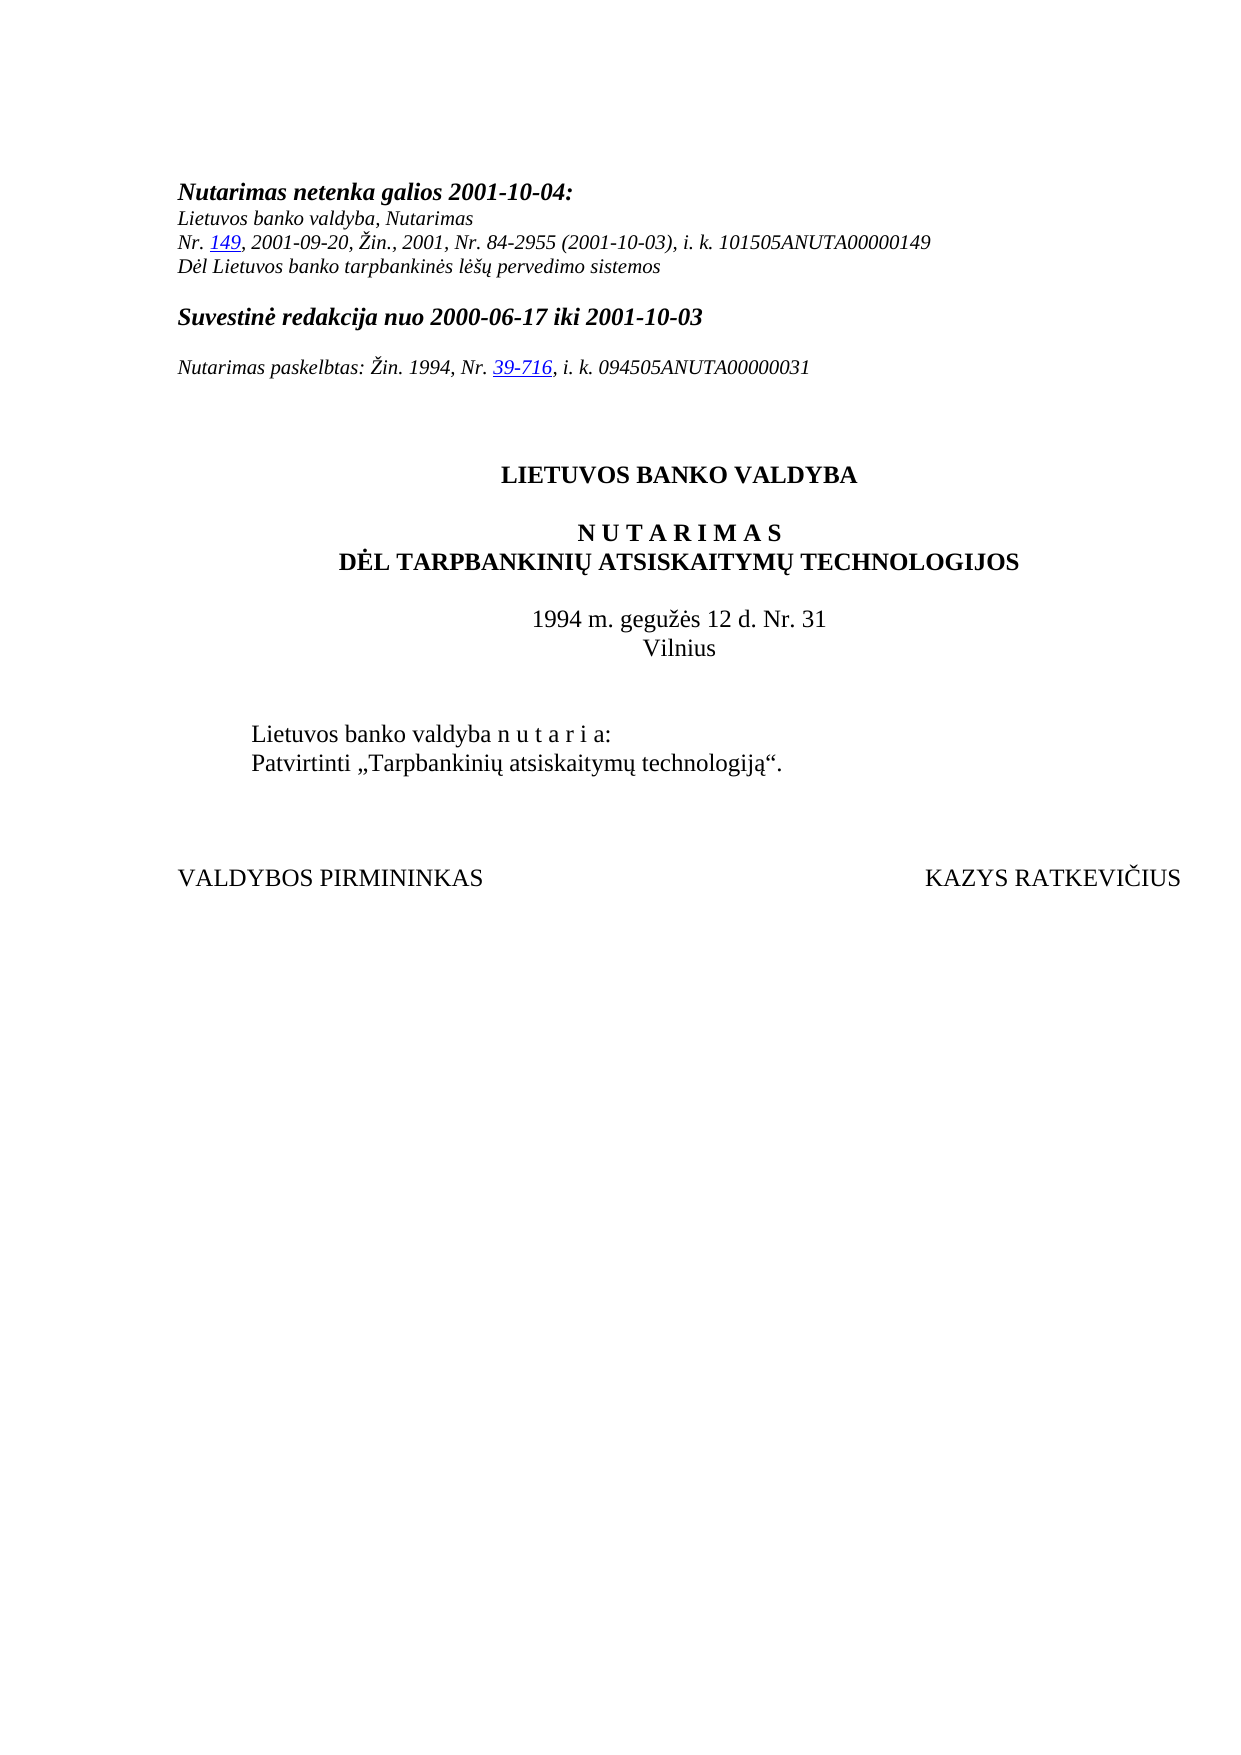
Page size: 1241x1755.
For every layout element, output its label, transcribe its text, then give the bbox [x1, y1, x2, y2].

text Nr. 149, 2001-09-20, Žin., 2001, Nr. 84-2955 (2001-10-03), i. k. 101505ANUTA00000149 [177, 230, 1181, 254]
text Suvestinė redakcija nuo 2000-06-17 iki 2001-10-03 [177, 302, 1181, 331]
text Nutarimas netenka galios 2001-10-04: [177, 177, 1181, 206]
text DĖL TARPBANKINIŲ ATSISKAITYMŲ TECHNOLOGIJOS [177, 547, 1181, 576]
text Dėl Lietuvos banko tarpbankinės lėšų pervedimo sistemos [177, 254, 1181, 278]
text Lietuvos banko valdyba nutaria: [177, 719, 1181, 748]
text N U T A R I M A S [177, 518, 1181, 547]
text LIETUVOS BANKO VALDYBA [177, 461, 1181, 489]
text Patvirtinti „Tarpbankinių atsiskaitymų technologiją“. [177, 748, 1181, 777]
text 1994 m. gegužės 12 d. Nr. 31 [177, 604, 1181, 633]
text VALDYBOS PIRMININKAS KAZYS RATKEVIČIUS [177, 863, 1181, 892]
text Nutarimas paskelbtas: Žin. 1994, Nr. 39-716, i. k. 094505ANUTA00000031 [177, 355, 1181, 379]
text Vilnius [177, 633, 1181, 662]
text Lietuvos banko valdyba, Nutarimas [177, 206, 1181, 230]
